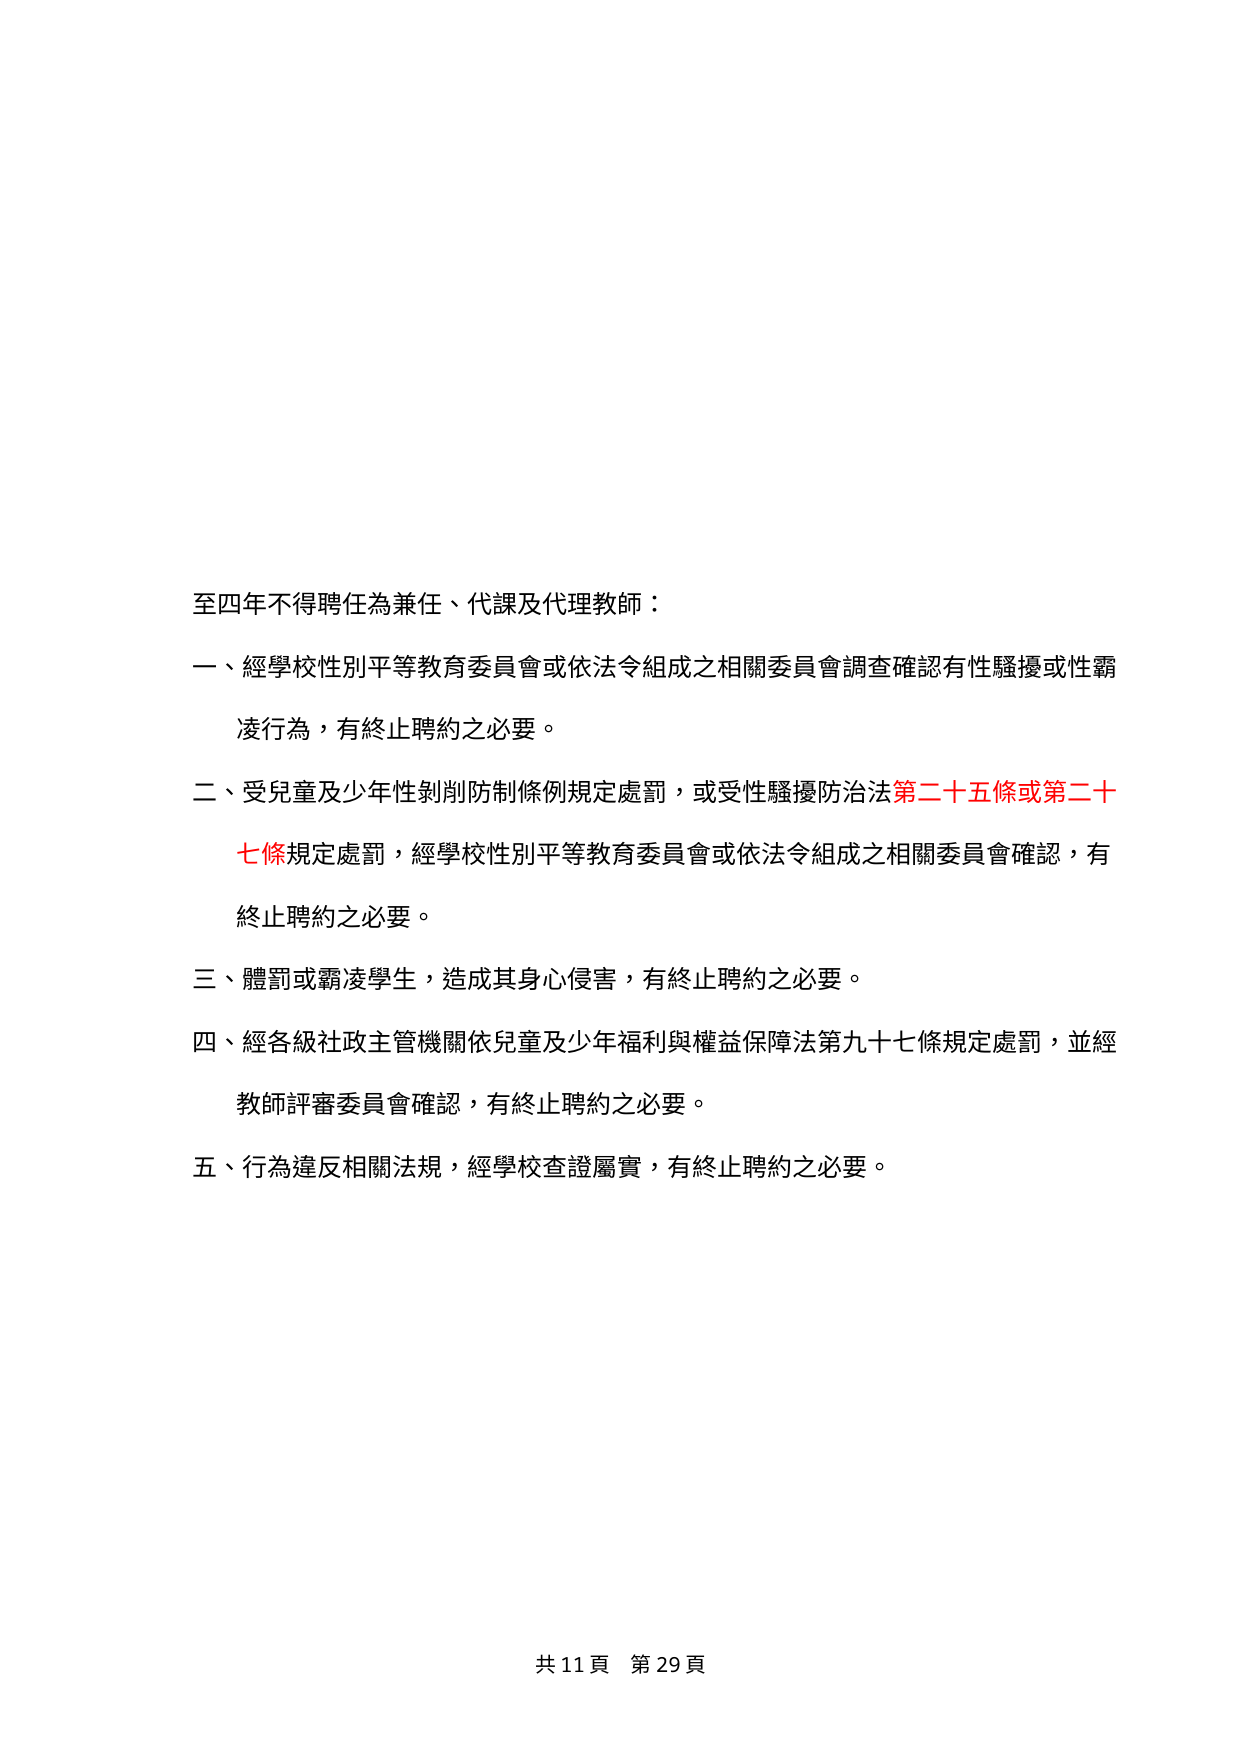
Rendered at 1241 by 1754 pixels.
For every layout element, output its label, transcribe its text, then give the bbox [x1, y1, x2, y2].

text 四、經各級社政主管機關依兒童及少年福利與權益保障法第九十七條規定處罰，並經教師評審委員會確認，有終止聘約之必要。 [192, 999, 1122, 1124]
text 至四年不得聘任為兼任、代課及代理教師： [118, 561, 1122, 624]
text 一、經學校性別平等教育委員會或依法令組成之相關委員會調查確認有性騷擾或性霸凌行為，有終止聘約之必要。 [192, 624, 1122, 749]
text 五、行為違反相關法規，經學校查證屬實，有終止聘約之必要。 [192, 1124, 1122, 1186]
text 三、體罰或霸凌學生，造成其身心侵害，有終止聘約之必要。 [192, 936, 1122, 999]
text 二、受兒童及少年性剝削防制條例規定處罰，或受性騷擾防治法第二十五條或第二十七條規定處罰，經學校性別平等教育委員會或依法令組成之相關委員會確認，有終止聘約之必要。 [192, 749, 1122, 936]
